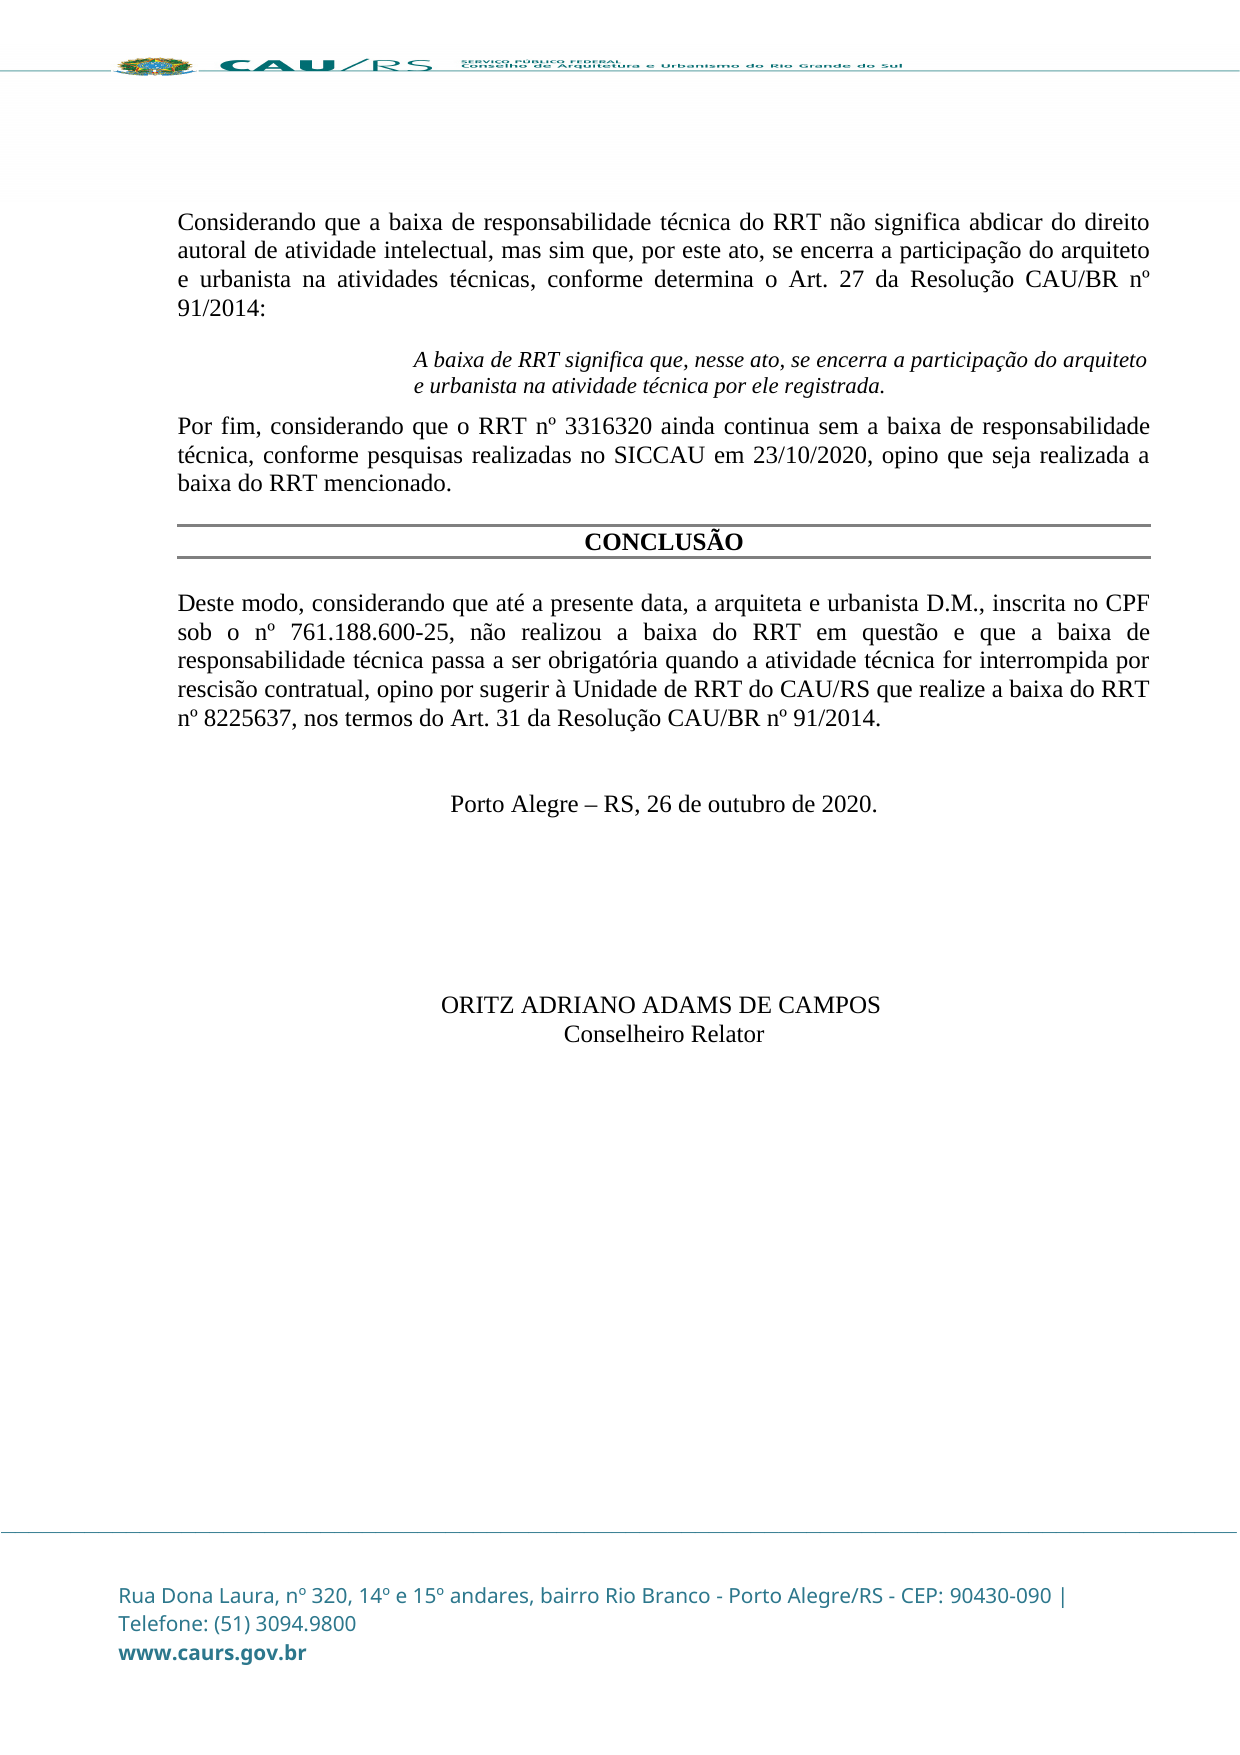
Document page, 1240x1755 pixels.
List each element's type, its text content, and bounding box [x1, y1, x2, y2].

text ORITZ ADRIANO ADAMS DE CAMPOS [177, 991, 1151, 1019]
text Deste modo, considerando que até a presente data, a arquiteta e urbanista D.M., inscrita no CPF sob o nº 761.188.600-25, não realizou a baixa do RRT em questão e que a baixa de responsabilidade técnica passa a ser obrigatória quando a atividade técnica for interrompida por rescisão contratual, opino por sugerir à Unidade de RRT do CAU/RS que realize a baixa do RRT nº 8225637, nos termos do Art. 31 da Resolução CAU/BR nº 91/2014. [177, 588, 1151, 732]
text Porto Alegre – RS, 26 de outubro de 2020. [177, 789, 1151, 818]
text Considerando que a baixa de responsabilidade técnica do RRT não significa abdicar do direito autoral de atividade intelectual, mas sim que, por este ato, se encerra a participação do arquiteto e urbanista na atividades técnicas, conforme determina o Art. 27 da Resolução CAU/BR nº 91/2014: [177, 207, 1151, 322]
table_header CONCLUSÃO [177, 527, 1151, 556]
text Conselheiro Relator [177, 1019, 1151, 1048]
text A baixa de RRT significa que, nesse ato, se encerra a participação do arquiteto e urbanista na atividade técnica por ele registrada. [413, 346, 1151, 398]
text Por fim, considerando que o RRT nº 3316320 ainda continua sem a baixa de responsabilidade técnica, conforme pesquisas realizadas no SICCAU em 23/10/2020, opino que seja realizada a baixa do RRT mencionado. [177, 411, 1151, 497]
